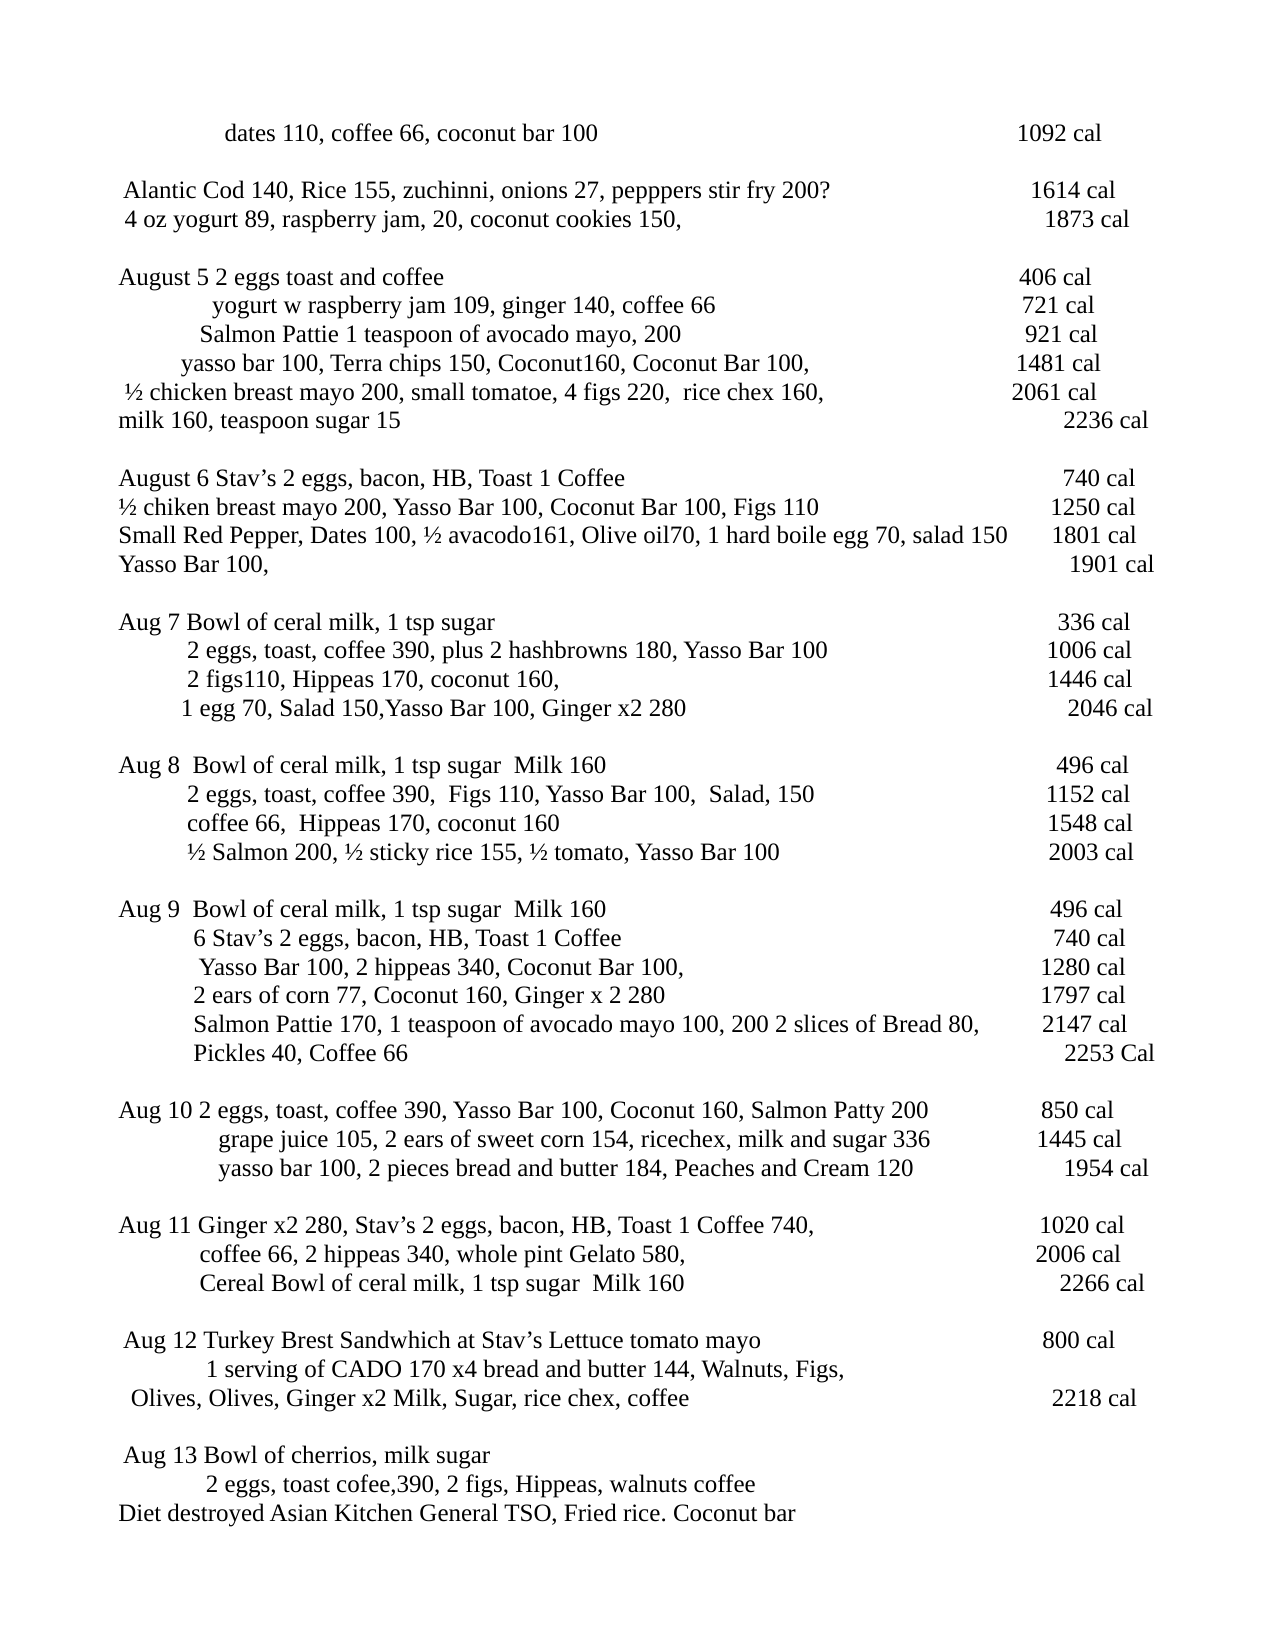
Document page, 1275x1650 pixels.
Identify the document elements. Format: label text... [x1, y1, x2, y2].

text grape juice 105, 2 ears of sweet corn 154, ricechex, milk and sugar 336 1445 cal [118, 1124, 1157, 1153]
text coffee 66, 2 hippeas 340, whole pint Gelato 580, 2006 cal Cereal Bowl of ceral milk, 1 tsp sugar Milk 160 2266 cal Aug 12 Turkey Brest Sandwhich at Stav’s Lettuce tomato mayo 800 cal [118, 1239, 1157, 1354]
text Aug 8 Bowl of ceral milk, 1 tsp sugar Milk 160 496 cal 2 eggs, toast, coffee 390, Figs 110, Yasso Bar 100, Salad, 150 1152 cal [118, 751, 1157, 808]
text ½ chicken breast mayo 200, small tomatoe, 4 figs 220, rice chex 160, 2061 cal milk 160, teaspoon sugar 15 2236 cal August 6 Stav’s 2 eggs, bacon, HB, Toast 1 Coffee 740 cal ½ chiken breast mayo 200, Yasso Bar 100, Coconut Bar 100, Figs 110 1250 cal Small Red Pepper, Dates 100, ½ avacodo161, Olive oil70, 1 hard boile egg 70, salad 150 1801 cal Yasso Bar 100, 1901 cal Aug 7 Bowl of ceral milk, 1 tsp sugar 336 cal 2 eggs, toast, coffee 390, plus 2 hashbrowns 180, Yasso Bar 100 1006 cal 2 figs110, Hippeas 170, coconut 160, 1446 cal 1 egg 70, Salad 150,Yasso Bar 100, Ginger x2 280 2046 cal [118, 377, 1157, 722]
text ½ Salmon 200, ½ sticky rice 155, ½ tomato, Yasso Bar 100 2003 cal Aug 9 Bowl of ceral milk, 1 tsp sugar Milk 160 496 cal 6 Stav’s 2 eggs, bacon, HB, Toast 1 Coffee 740 cal Yasso Bar 100, 2 hippeas 340, Coconut Bar 100, 1280 cal 2 ears of corn 77, Coconut 160, Ginger x 2 280 1797 cal Salmon Pattie 170, 1 teaspoon of avocado mayo 100, 200 2 slices of Bread 80, 2147 cal Pickles 40, Coffee 66 2253 Cal [118, 837, 1157, 1067]
text Aug 10 2 eggs, toast, coffee 390, Yasso Bar 100, Coconut 160, Salmon Patty 200 850 cal [118, 1096, 1157, 1124]
text 1 serving of CADO 170 x4 bread and butter 144, Walnuts, Figs, Olives, Olives, Ginger x2 Milk, Sugar, rice chex, coffee 2218 cal Aug 13 Bowl of cherrios, milk sugar 2 eggs, toast cofee,390, 2 figs, Hippeas, walnuts coffee Diet destroyed Asian Kitchen General TSO, Fried rice. Coconut bar [118, 1354, 1157, 1527]
text August 5 2 eggs toast and coffee 406 cal yogurt w raspberry jam 109, ginger 140, coffee 66 721 cal Salmon Pattie 1 teaspoon of avocado mayo, 200 921 cal yasso bar 100, Terra chips 150, Coconut160, Coconut Bar 100, 1481 cal [118, 233, 1157, 377]
text dates 110, coffee 66, coconut bar 100 1092 cal [118, 118, 1157, 176]
text Aug 11 Ginger x2 280, Stav’s 2 eggs, bacon, HB, Toast 1 Coffee 740, 1020 cal [118, 1211, 1157, 1239]
text yasso bar 100, 2 pieces bread and butter 184, Peaches and Cream 120 1954 cal [118, 1153, 1157, 1211]
text Alantic Cod 140, Rice 155, zuchinni, onions 27, pepppers stir fry 200? 1614 cal 4 oz yogurt 89, raspberry jam, 20, coconut cookies 150, 1873 cal [118, 176, 1157, 233]
text coffee 66, Hippeas 170, coconut 160 1548 cal [118, 808, 1157, 837]
